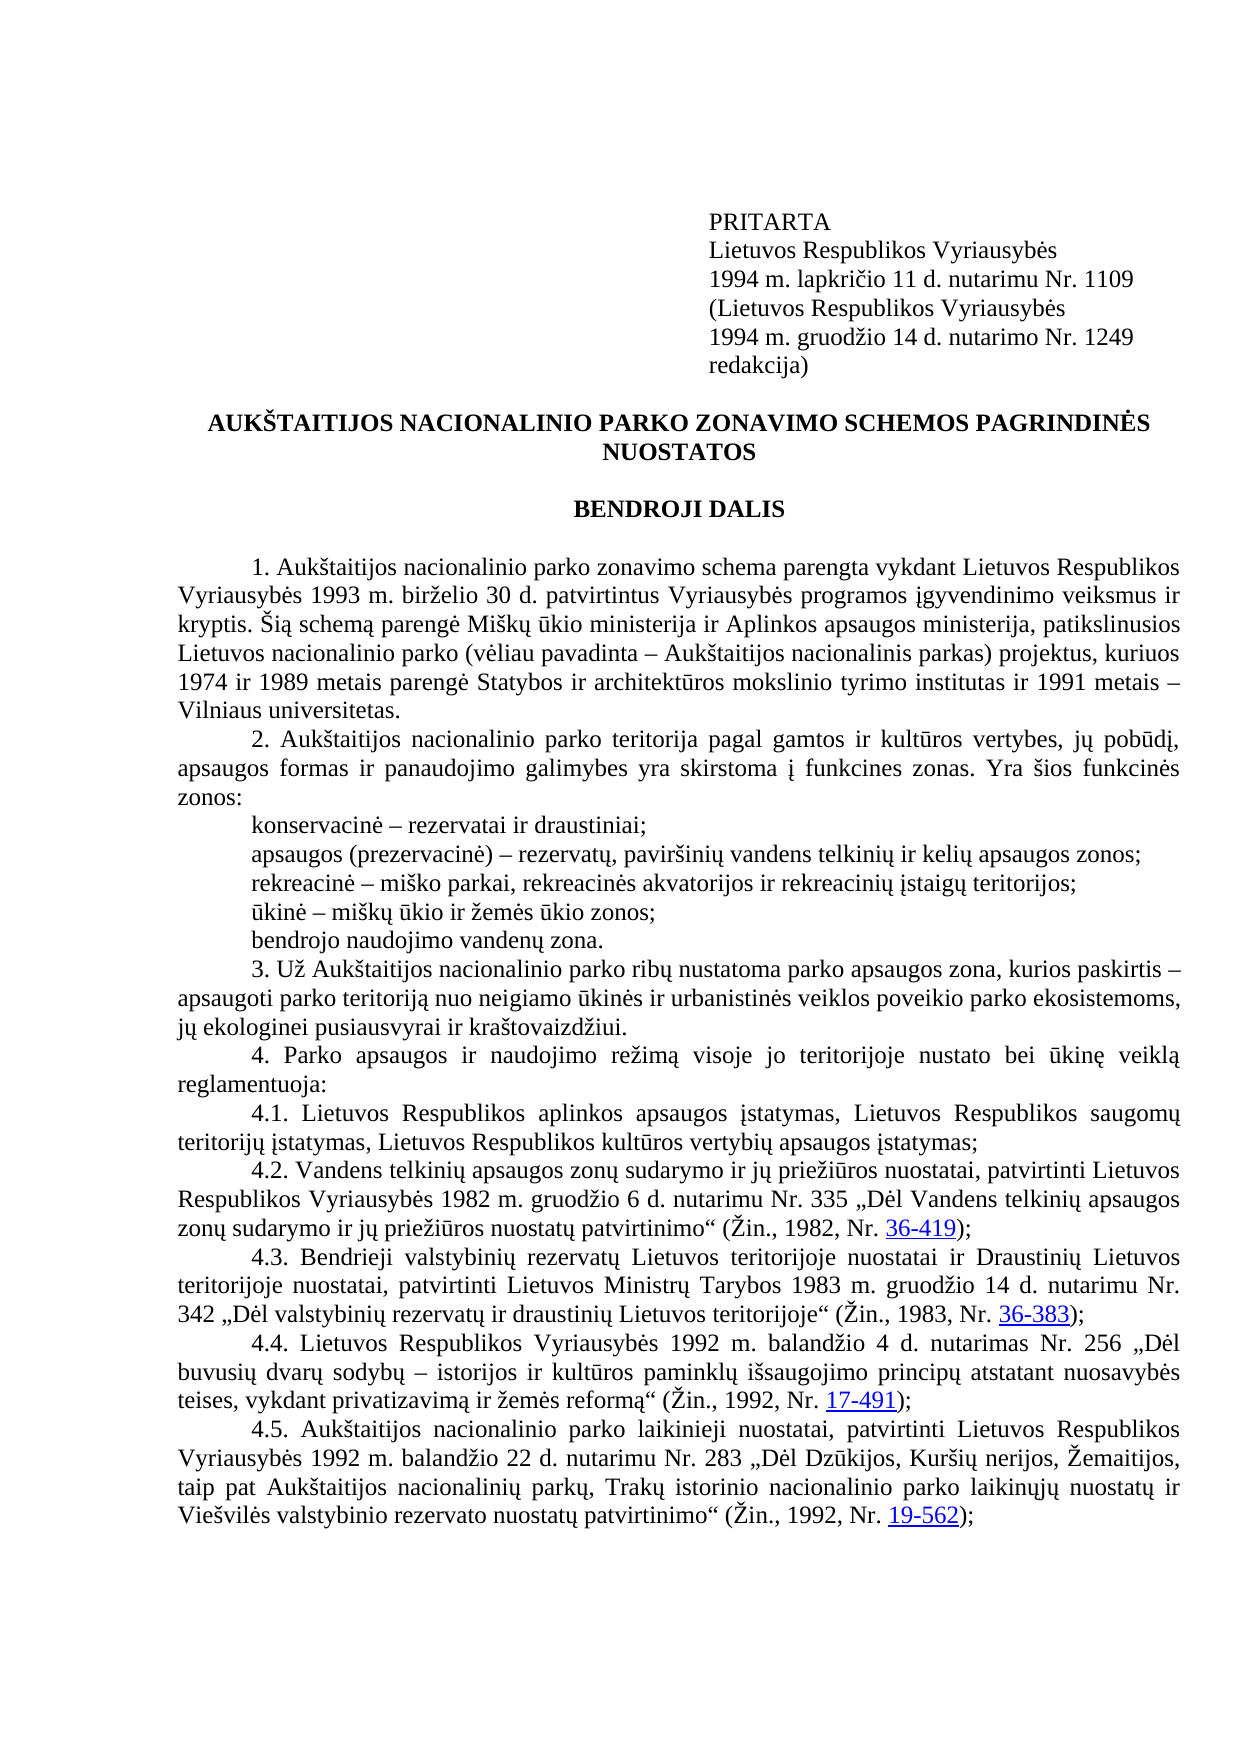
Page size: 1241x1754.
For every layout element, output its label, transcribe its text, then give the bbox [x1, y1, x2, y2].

text 4.2. Vandens telkinių apsaugos zonų sudarymo ir jų priežiūros nuostatai, patvirtinti Lietuvos Respublikos Vyriausybės 1982 m. gruodžio 6 d. nutarimu Nr. 335 „Dėl Vandens telkinių apsaugos zonų sudarymo ir jų priežiūros nuostatų patvirtinimo“ (Žin., 1982, Nr. 36-419); [177, 1155, 1181, 1242]
text 2. Aukštaitijos nacionalinio parko teritorija pagal gamtos ir kultūros vertybes, jų pobūdį, apsaugos formas ir panaudojimo galimybes yra skirstoma į funkcines zonas. Yra šios funkcinės zonos: [177, 724, 1181, 810]
text 3. Už Aukštaitijos nacionalinio parko ribų nustatoma parko apsaugos zona, kurios paskirtis – apsaugoti parko teritoriją nuo neigiamo ūkinės ir urbanistinės veiklos poveikio parko ekosistemoms, jų ekologinei pusiausvyrai ir kraštovaizdžiui. [177, 954, 1181, 1040]
text bendrojo naudojimo vandenų zona. [177, 925, 1181, 954]
text redakcija) [177, 350, 1181, 379]
text 4.5. Aukštaitijos nacionalinio parko laikinieji nuostatai, patvirtinti Lietuvos Respublikos Vyriausybės 1992 m. balandžio 22 d. nutarimu Nr. 283 „Dėl Dzūkijos, Kuršių nerijos, Žemaitijos, taip pat Aukštaitijos nacionalinių parkų, Trakų istorinio nacionalinio parko laikinųjų nuostatų ir Viešvilės valstybinio rezervato nuostatų patvirtinimo“ (Žin., 1992, Nr. 19-562); [177, 1414, 1181, 1529]
text Lietuvos Respublikos Vyriausybės [177, 235, 1181, 264]
text konservacinė – rezervatai ir draustiniai; [177, 810, 1181, 839]
text 1. Aukštaitijos nacionalinio parko zonavimo schema parengta vykdant Lietuvos Respublikos Vyriausybės 1993 m. birželio 30 d. patvirtintus Vyriausybės programos įgyvendinimo veiksmus ir kryptis. Šią schemą parengė Miškų ūkio ministerija ir Aplinkos apsaugos ministerija, patikslinusios Lietuvos nacionalinio parko (vėliau pavadinta – Aukštaitijos nacionalinis parkas) projektus, kuriuos 1974 ir 1989 metais parengė Statybos ir architektūros mokslinio tyrimo institutas ir 1991 metais – Vilniaus universitetas. [177, 552, 1181, 724]
text 1994 m. gruodžio 14 d. nutarimo Nr. 1249 [177, 322, 1181, 350]
text 4.4. Lietuvos Respublikos Vyriausybės 1992 m. balandžio 4 d. nutarimas Nr. 256 „Dėl buvusių dvarų sodybų – istorijos ir kultūros paminklų išsaugojimo principų atstatant nuosavybės teises, vykdant privatizavimą ir žemės reformą“ (Žin., 1992, Nr. 17-491); [177, 1328, 1181, 1414]
text PRITARTA [177, 207, 1181, 235]
text 4.1. Lietuvos Respublikos aplinkos apsaugos įstatymas, Lietuvos Respublikos saugomų teritorijų įstatymas, Lietuvos Respublikos kultūros vertybių apsaugos įstatymas; [177, 1098, 1181, 1155]
text Bendroji dalis [177, 494, 1181, 523]
text (Lietuvos Respublikos Vyriausybės [177, 293, 1181, 322]
text Aukštaitijos nacionalinio parko zonavimo schemos pagrindinės nuostatos [177, 408, 1181, 465]
text 1994 m. lapkričio 11 d. nutarimu Nr. 1109 [177, 264, 1181, 293]
text apsaugos (prezervacinė) – rezervatų, paviršinių vandens telkinių ir kelių apsaugos zonos; [177, 839, 1181, 868]
text rekreacinė – miško parkai, rekreacinės akvatorijos ir rekreacinių įstaigų teritorijos; [177, 868, 1181, 897]
text 4. Parko apsaugos ir naudojimo režimą visoje jo teritorijoje nustato bei ūkinę veiklą reglamentuoja: [177, 1040, 1181, 1098]
text 4.3. Bendrieji valstybinių rezervatų Lietuvos teritorijoje nuostatai ir Draustinių Lietuvos teritorijoje nuostatai, patvirtinti Lietuvos Ministrų Tarybos 1983 m. gruodžio 14 d. nutarimu Nr. 342 „Dėl valstybinių rezervatų ir draustinių Lietuvos teritorijoje“ (Žin., 1983, Nr. 36-383); [177, 1242, 1181, 1328]
text ūkinė – miškų ūkio ir žemės ūkio zonos; [177, 897, 1181, 925]
